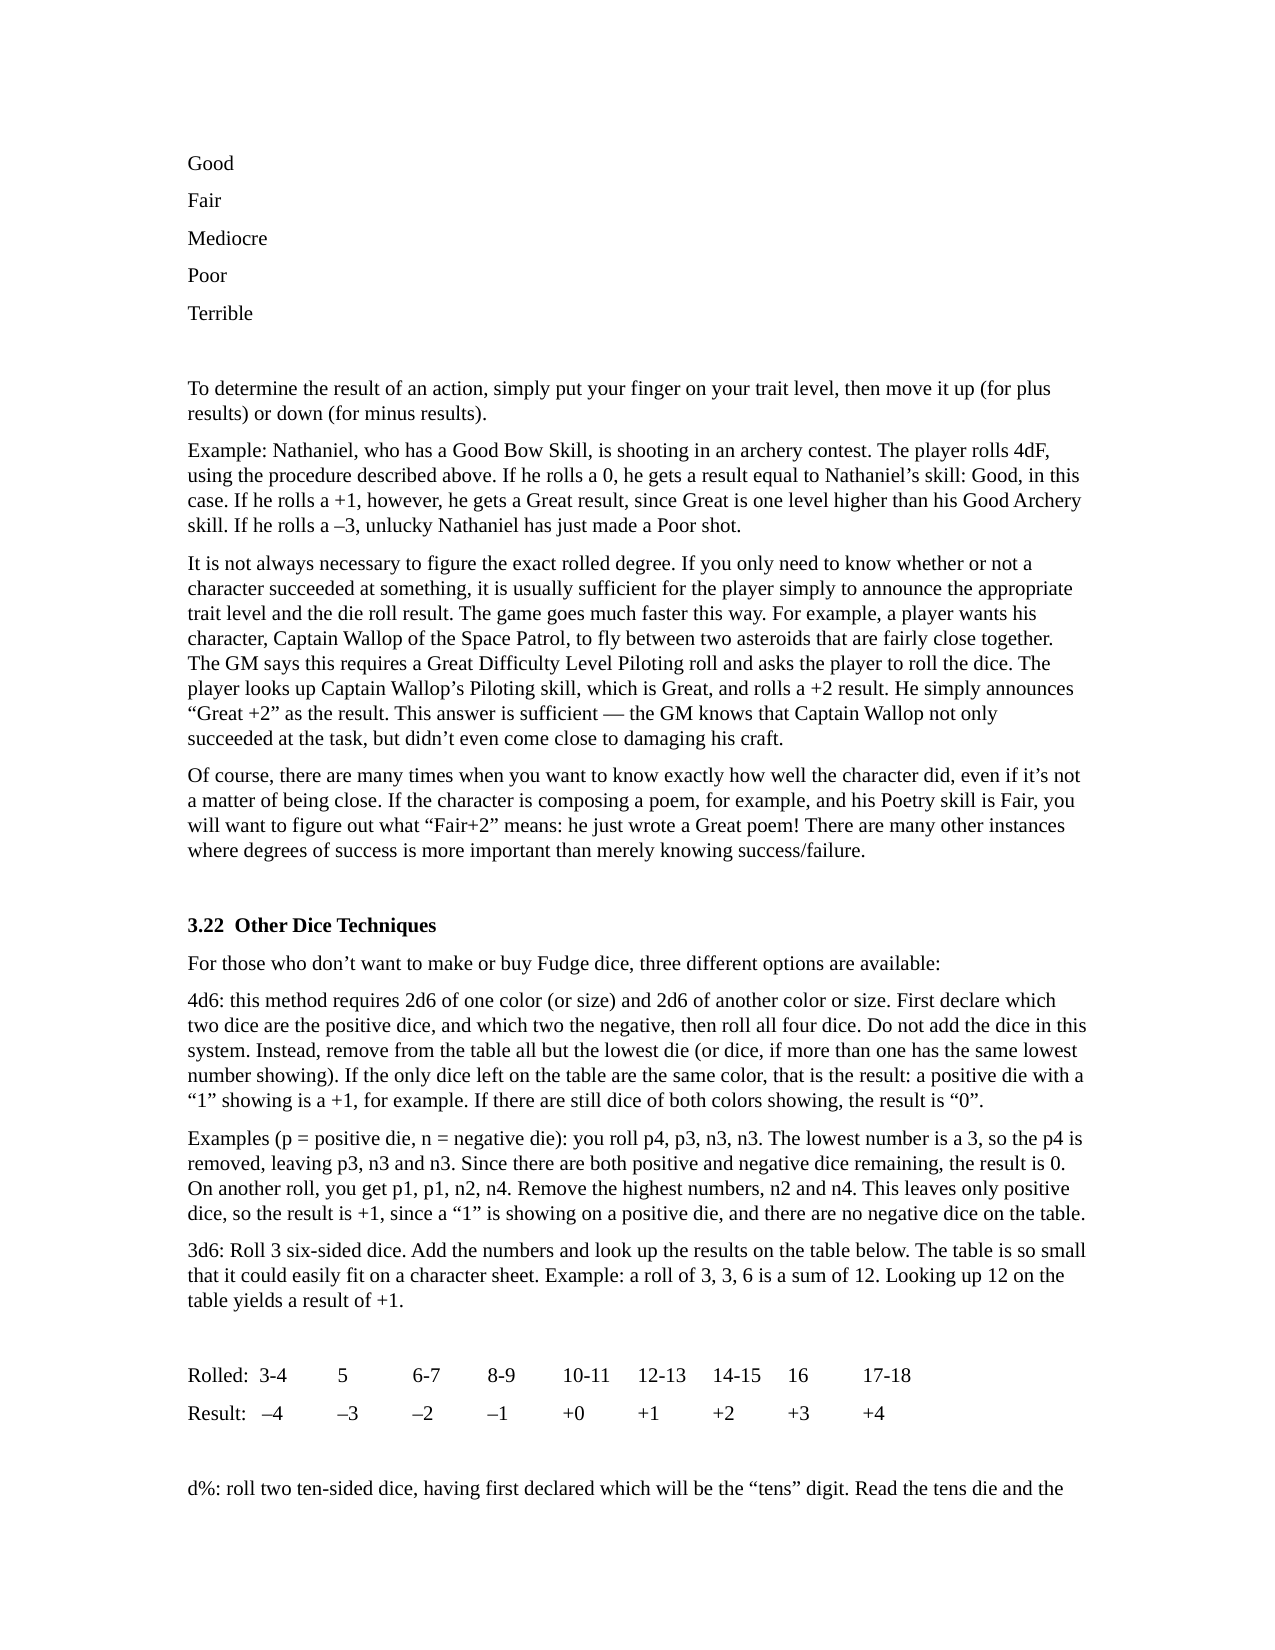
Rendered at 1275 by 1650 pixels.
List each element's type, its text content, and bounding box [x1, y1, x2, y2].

text Examples (p = positive die, n = negative die): you roll p4, p3, n3, n3. The lowest number is a 3, so the p4 is removed, leaving p3, n3 and n3. Since there are both positive and negative dice remaining, the result is 0. On another roll, you get p1, p1, n2, n4. Remove the highest numbers, n2 and n4. This leaves only positive dice, so the result is +1, since a “1” is showing on a positive die, and there are no negative dice on the table. [187, 1125, 1087, 1225]
text 3.22 Other Dice Techniques [187, 912, 1087, 937]
text Mediocre [187, 225, 1087, 250]
text Good [187, 150, 1087, 175]
text Poor [187, 262, 1087, 287]
text 3d6: Roll 3 six-sided dice. Add the numbers and look up the results on the table below. The table is so small that it could easily fit on a character sheet. Example: a roll of 3, 3, 6 is a sum of 12. Looking up 12 on the table yields a result of +1. [187, 1237, 1087, 1312]
text It is not always necessary to figure the exact rolled degree. If you only need to know whether or not a character succeeded at something, it is usually sufficient for the player simply to announce the appropriate trait level and the die roll result. The game goes much faster this way. For example, a player wants his character, Captain Wallop of the Space Patrol, to fly between two asteroids that are fairly close together. The GM says this requires a Great Difficulty Level Piloting roll and asks the player to roll the dice. The player looks up Captain Wallop’s Piloting skill, which is Great, and rolls a +2 result. He simply announces “Great +2” as the result. This answer is sufficient — the GM knows that Captain Wallop not only succeeded at the task, but didn’t even come close to damaging his craft. [187, 550, 1087, 750]
text Rolled: 3-4 5 6-7 8-9 10-11 12-13 14-15 16 17-18 [187, 1362, 1087, 1387]
text 4d6: this method requires 2d6 of one color (or size) and 2d6 of another color or size. First declare which two dice are the positive dice, and which two the negative, then roll all four dice. Do not add the dice in this system. Instead, remove from the table all but the lowest die (or dice, if more than one has the same lowest number showing). If the only dice left on the table are the same color, that is the result: a positive die with a “1” showing is a +1, for example. If there are still dice of both colors showing, the result is “0”. [187, 987, 1087, 1112]
text For those who don’t want to make or buy Fudge dice, three different options are available: [187, 950, 1087, 975]
text Fair [187, 187, 1087, 212]
text Of course, there are many times when you want to know exactly how well the character did, even if it’s not a matter of being close. If the character is composing a poem, for example, and his Poetry skill is Fair, you will want to figure out what “Fair+2” means: he just wrote a Great poem! There are many other instances where degrees of success is more important than merely knowing success/failure. [187, 762, 1087, 862]
text Terrible [187, 300, 1087, 325]
text Result: –4 –3 –2 –1 +0 +1 +2 +3 +4 [187, 1400, 1087, 1425]
text Example: Nathaniel, who has a Good Bow Skill, is shooting in an archery contest. The player rolls 4dF, using the procedure described above. If he rolls a 0, he gets a result equal to Nathaniel’s skill: Good, in this case. If he rolls a +1, however, he gets a Great result, since Great is one level higher than his Good Archery skill. If he rolls a –3, unlucky Nathaniel has just made a Poor shot. [187, 437, 1087, 537]
text To determine the result of an action, simply put your finger on your trait level, then move it up (for plus results) or down (for minus results). [187, 375, 1087, 425]
text d%: roll two ten-sided dice, having first declared which will be the “tens” digit. Read the tens die and the [187, 1475, 1087, 1500]
